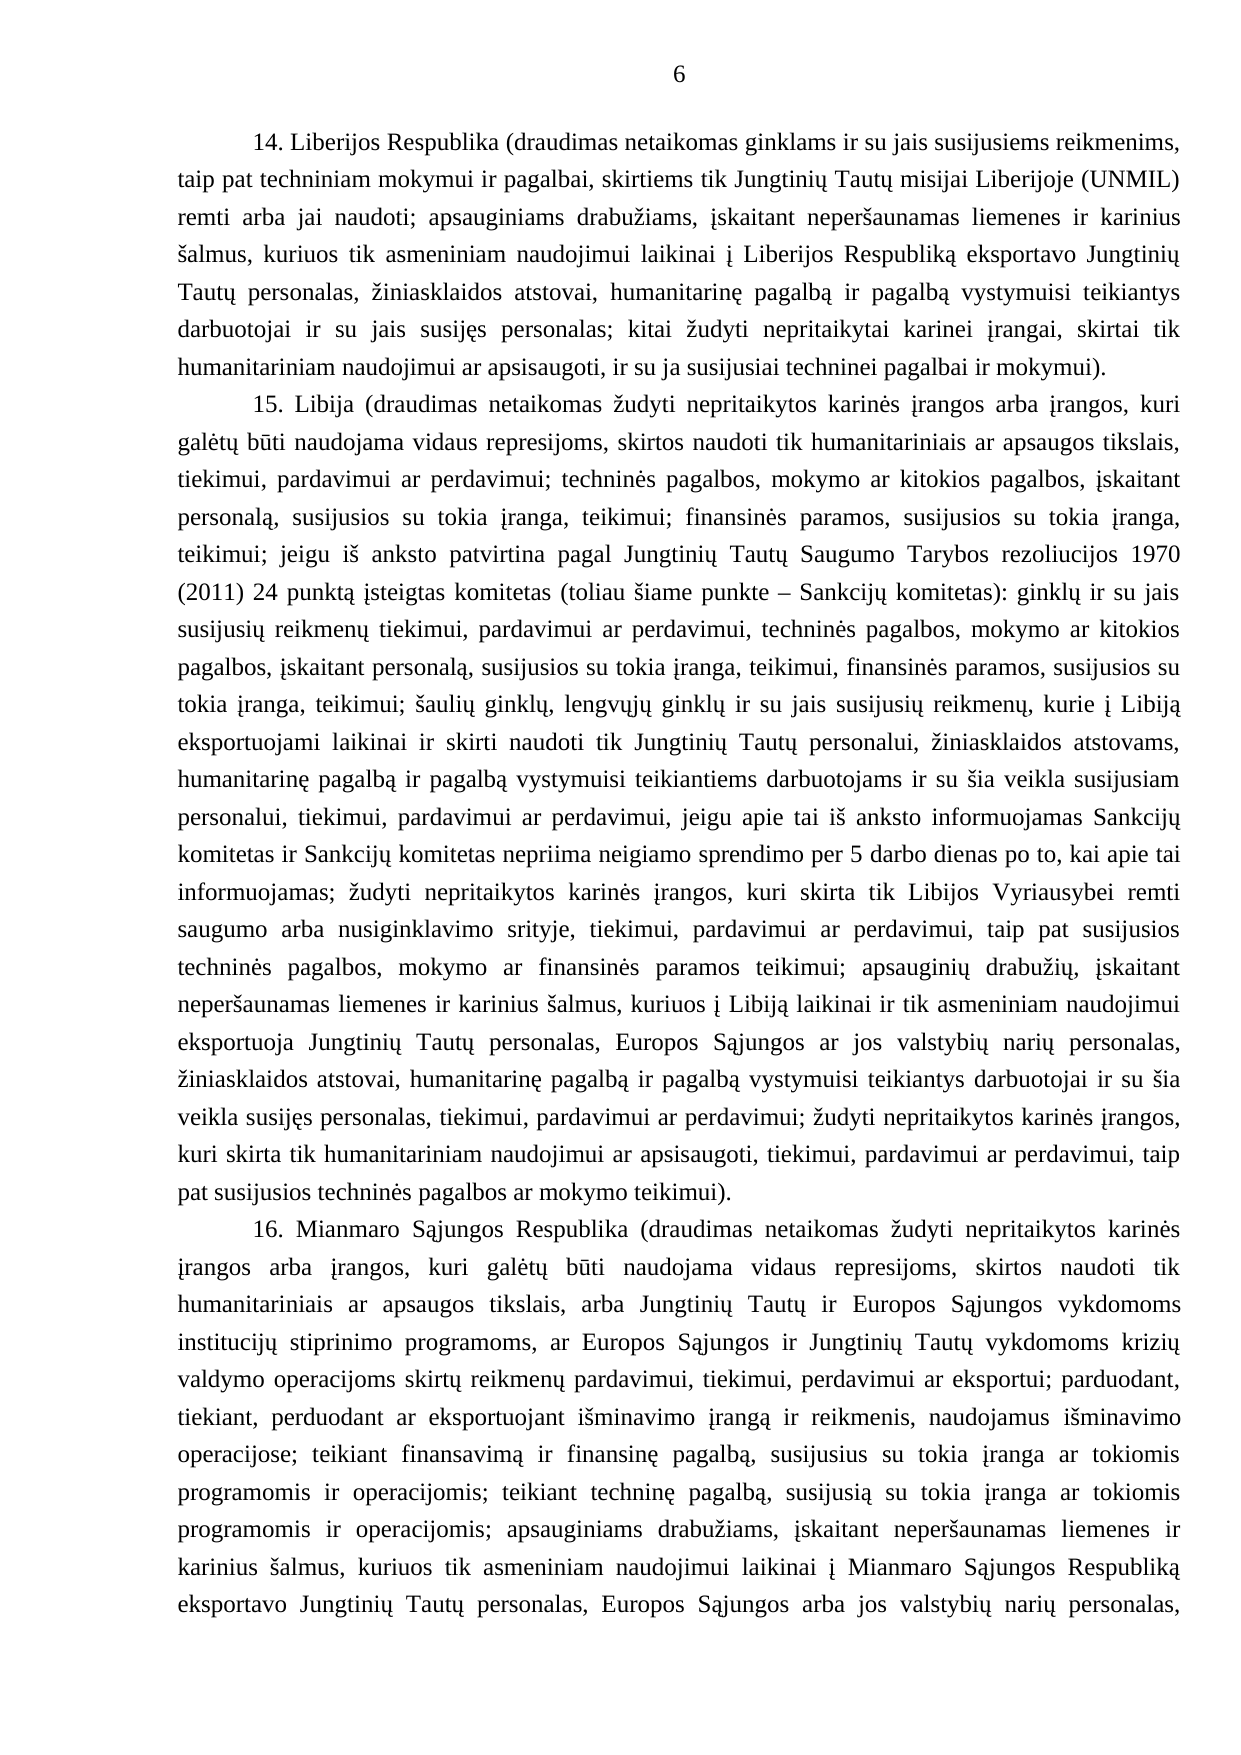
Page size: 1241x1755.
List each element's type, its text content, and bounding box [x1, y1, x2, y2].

text 16. Mianmaro Sąjungos Respublika (draudimas netaikomas žudyti nepritaikytos karinės įrangos arba įrangos, kuri galėtų būti naudojama vidaus represijoms, skirtos naudoti tik humanitariniais ar apsaugos tikslais, arba Jungtinių Tautų ir Europos Sąjungos vykdomoms institucijų stiprinimo programoms, ar Europos Sąjungos ir Jungtinių Tautų vykdomoms krizių valdymo operacijoms skirtų reikmenų pardavimui, tiekimui, perdavimui ar eksportui; parduodant, tiekiant, perduodant ar eksportuojant išminavimo įrangą ir reikmenis, naudojamus išminavimo operacijose; teikiant finansavimą ir finansinę pagalbą, susijusius su tokia įranga ar tokiomis programomis ir operacijomis; teikiant techninę pagalbą, susijusią su tokia įranga ar tokiomis programomis ir operacijomis; apsauginiams drabužiams, įskaitant neperšaunamas liemenes ir karinius šalmus, kuriuos tik asmeniniam naudojimui laikinai į Mianmaro Sąjungos Respubliką eksportavo Jungtinių Tautų personalas, Europos Sąjungos arba jos valstybių narių personalas, [177, 1206, 1181, 1618]
text 15. Libija (draudimas netaikomas žudyti nepritaikytos karinės įrangos arba įrangos, kuri galėtų būti naudojama vidaus represijoms, skirtos naudoti tik humanitariniais ar apsaugos tikslais, tiekimui, pardavimui ar perdavimui; techninės pagalbos, mokymo ar kitokios pagalbos, įskaitant personalą, susijusios su tokia įranga, teikimui; finansinės paramos, susijusios su tokia įranga, teikimui; jeigu iš anksto patvirtina pagal Jungtinių Tautų Saugumo Tarybos rezoliucijos 1970 (2011) 24 punktą įsteigtas komitetas (toliau šiame punkte – Sankcijų komitetas): ginklų ir su jais susijusių reikmenų tiekimui, pardavimui ar perdavimui, techninės pagalbos, mokymo ar kitokios pagalbos, įskaitant personalą, susijusios su tokia įranga, teikimui, finansinės paramos, susijusios su tokia įranga, teikimui; šaulių ginklų, lengvųjų ginklų ir su jais susijusių reikmenų, kurie į Libiją eksportuojami laikinai ir skirti naudoti tik Jungtinių Tautų personalui, žiniasklaidos atstovams, humanitarinę pagalbą ir pagalbą vystymuisi teikiantiems darbuotojams ir su šia veikla susijusiam personalui, tiekimui, pardavimui ar perdavimui, jeigu apie tai iš anksto informuojamas Sankcijų komitetas ir Sankcijų komitetas nepriima neigiamo sprendimo per 5 darbo dienas po to, kai apie tai informuojamas; žudyti nepritaikytos karinės įrangos, kuri skirta tik Libijos Vyriausybei remti saugumo arba nusiginklavimo srityje, tiekimui, pardavimui ar perdavimui, taip pat susijusios techninės pagalbos, mokymo ar finansinės paramos teikimui; apsauginių drabužių, įskaitant neperšaunamas liemenes ir karinius šalmus, kuriuos į Libiją laikinai ir tik asmeniniam naudojimui eksportuoja Jungtinių Tautų personalas, Europos Sąjungos ar jos valstybių narių personalas, žiniasklaidos atstovai, humanitarinę pagalbą ir pagalbą vystymuisi teikiantys darbuotojai ir su šia veikla susijęs personalas, tiekimui, pardavimui ar perdavimui; žudyti nepritaikytos karinės įrangos, kuri skirta tik humanitariniam naudojimui ar apsisaugoti, tiekimui, pardavimui ar perdavimui, taip pat susijusios techninės pagalbos ar mokymo teikimui). [177, 381, 1181, 1206]
text 14. Liberijos Respublika (draudimas netaikomas ginklams ir su jais susijusiems reikmenims, taip pat techniniam mokymui ir pagalbai, skirtiems tik Jungtinių Tautų misijai Liberijoje (UNMIL) remti arba jai naudoti; apsauginiams drabužiams, įskaitant neperšaunamas liemenes ir karinius šalmus, kuriuos tik asmeniniam naudojimui laikinai į Liberijos Respubliką eksportavo Jungtinių Tautų personalas, žiniasklaidos atstovai, humanitarinę pagalbą ir pagalbą vystymuisi teikiantys darbuotojai ir su jais susijęs personalas; kitai žudyti nepritaikytai karinei įrangai, skirtai tik humanitariniam naudojimui ar apsisaugoti, ir su ja susijusiai techninei pagalbai ir mokymui). [177, 118, 1181, 381]
